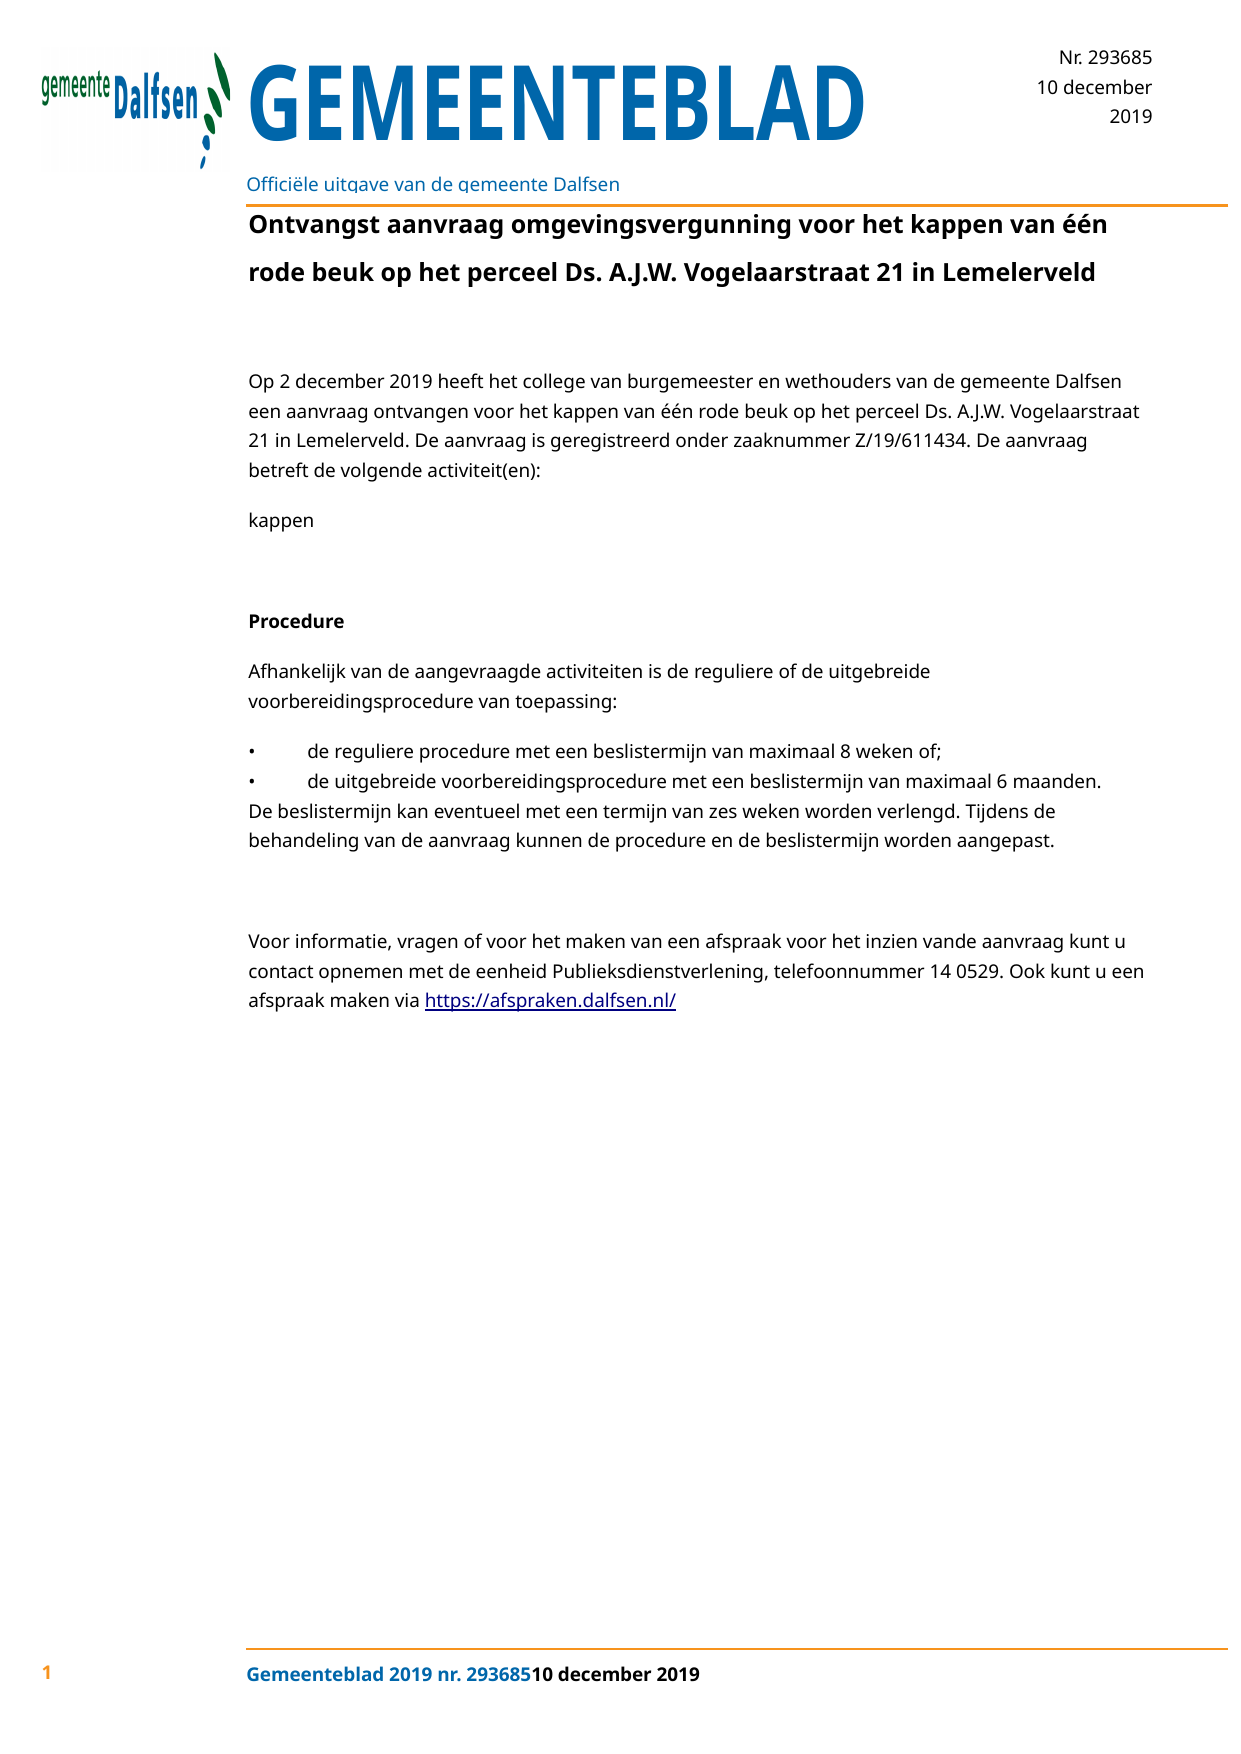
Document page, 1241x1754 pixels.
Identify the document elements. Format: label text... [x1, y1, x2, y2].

picture [41, 47, 231, 172]
text Op 2 december 2019 heeft het college van burgemeester en wethouders van de gemeente Dalfsen een aanvraag ontvangen voor het kappen van één rode beuk op het perceel Ds. A.J.W. Vogelaarstraat 21 in Lemelerveld. De aanvraag is geregistreerd onder zaaknummer Z/19/611434. De aanvraag betreft de volgende activiteit(en): [248, 368, 1152, 483]
text Voor informatie, vragen of voor het maken van een afspraak voor het inzien vande aanvraag kunt u contact opnemen met de eenheid Publieksdienstverlening, telefoonnummer 14 0529. Ook kunt u een afspraak maken via https://afspraken.dalfsen.nl/ [248, 928, 1152, 1013]
list de reguliere procedure met een beslistermijn van maximaal 8 weken of; [248, 739, 1152, 764]
text Afhankelijk van de aangevraagde activiteiten is de reguliere of de uitgebreide voorbereidingsprocedure van toepassing: [248, 659, 1152, 714]
text Procedure [248, 608, 1152, 634]
text Ontvangst aanvraag omgevingsvergunning voor het kappen van één rode beuk op het perceel Ds. A.J.W. Vogelaarstraat 21 in Lemelerveld [248, 207, 1152, 288]
text kappen [248, 507, 1152, 533]
list de uitgebreide voorbereidingsprocedure met een beslistermijn van maximaal 6 maanden. [248, 768, 1152, 794]
text De beslistermijn kan eventueel met een termijn van zes weken worden verlengd. Tijdens de behandeling van de aanvraag kunnen de procedure en de beslistermijn worden aangepast. [248, 798, 1152, 853]
